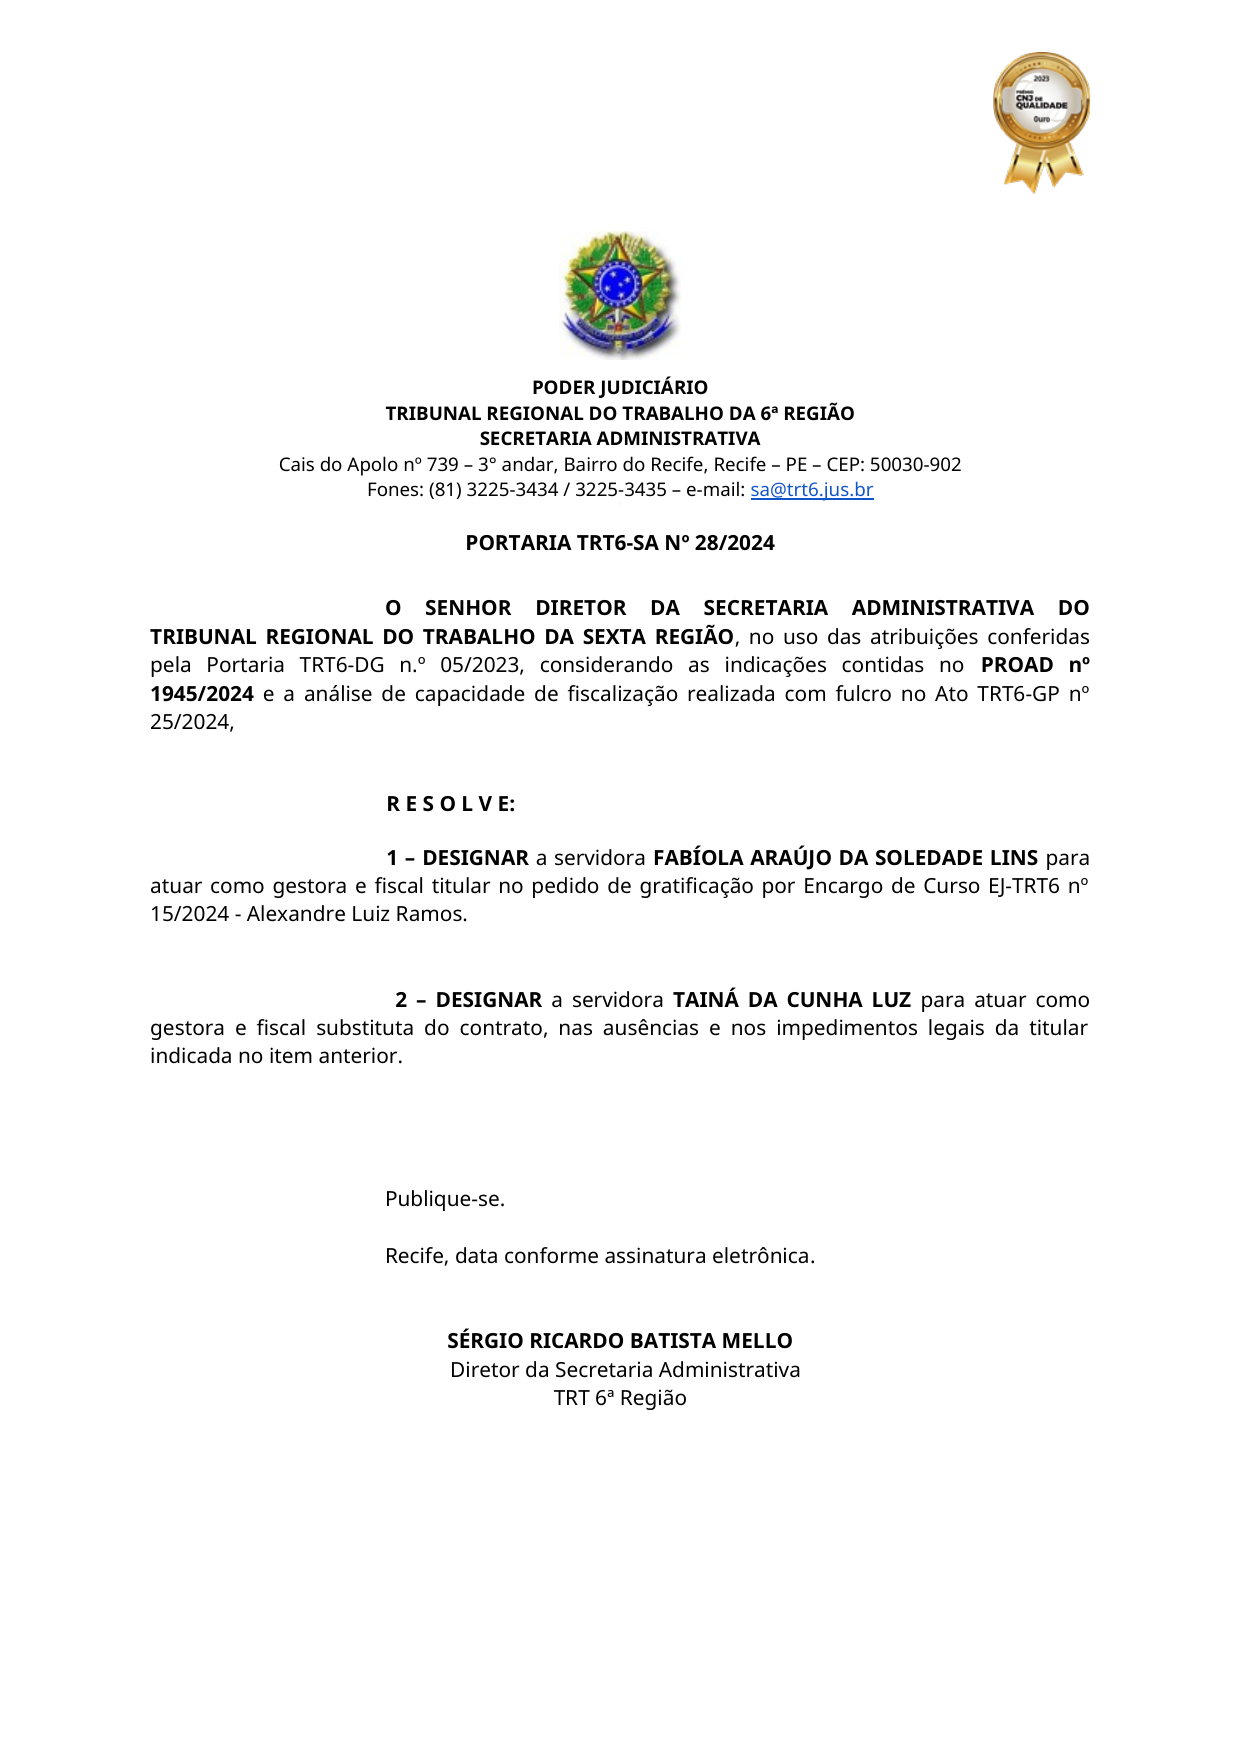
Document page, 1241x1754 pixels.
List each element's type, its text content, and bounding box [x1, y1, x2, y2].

text PORTARIA TRT6-SA Nº 28/2024 [150, 528, 1090, 557]
text TRT 6ª Região [150, 1383, 1090, 1412]
text Publique-se. [150, 1184, 1090, 1212]
text O SENHOR DIRETOR DA SECRETARIA ADMINISTRATIVA DO TRIBUNAL REGIONAL DO TRABALHO DA SEXTA REGIÃO, no uso das atribuições conferidas pela Portaria TRT6-DG n.º 05/2023, considerando as indicações contidas no PROAD nº 1945/2024 e a análise de capacidade de fiscalização realizada com fulcro no Ato TRT6-GP nº 25/2024, [150, 593, 1090, 736]
picture [993, 52, 1091, 194]
text Diretor da Secretaria Administrativa [150, 1355, 1090, 1383]
picture [559, 231, 682, 360]
text Recife, data conforme assinatura eletrônica. [150, 1241, 1090, 1269]
text R E S O L V E: [386, 789, 1090, 818]
text SÉRGIO RICARDO BATISTA MELLO [150, 1327, 1090, 1355]
text 1 – DESIGNAR a servidora FABÍOLA ARAÚJO DA SOLEDADE LINS para atuar como gestora e fiscal titular no pedido de gratificação por Encargo de Curso EJ-TRT6 nº 15/2024 - Alexandre Luiz Ramos. [150, 843, 1090, 928]
text 2 – DESIGNAR a servidora TAINÁ DA CUNHA LUZ para atuar como gestora e fiscal substituta do contrato, nas ausências e nos impedimentos legais da titular indicada no item anterior. [150, 985, 1090, 1070]
